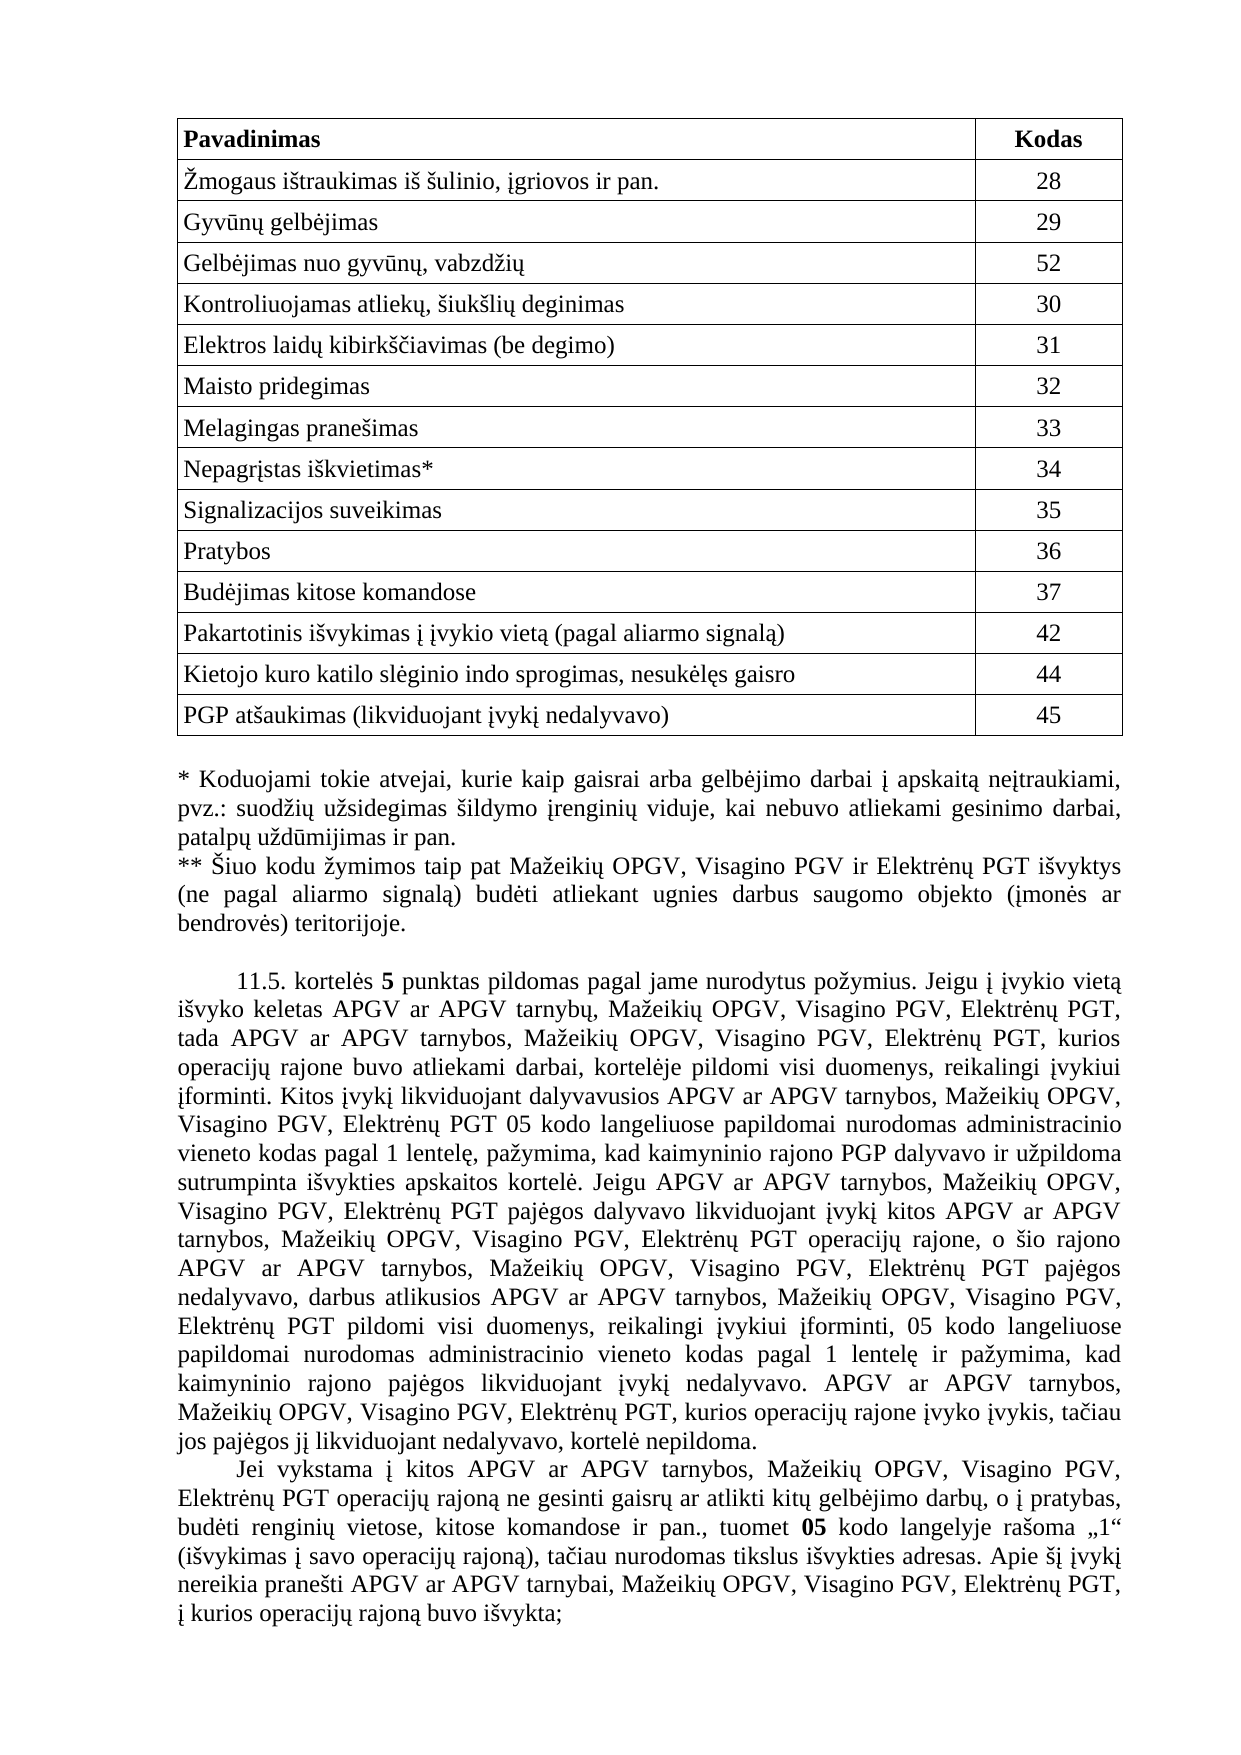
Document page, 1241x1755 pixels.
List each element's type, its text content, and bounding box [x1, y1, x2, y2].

table_cell 31 [976, 325, 1122, 365]
table_header Kodas [976, 119, 1122, 159]
table_cell 42 [976, 613, 1122, 653]
table_cell 52 [976, 243, 1122, 283]
text * Koduojami tokie atvejai, kurie kaip gaisrai arba gelbėjimo darbai į apskaitą neįtraukiami, pvz.: suodžių užsidegimas šildymo įrenginių viduje, kai nebuvo atliekami gesinimo darbai, patalpų uždūmijimas ir pan. [177, 764, 1122, 851]
table_cell 29 [976, 201, 1122, 242]
table_cell Žmogaus ištraukimas iš šulinio, įgriovos ir pan. [178, 160, 975, 200]
table_cell 45 [976, 695, 1122, 735]
table_cell Gyvūnų gelbėjimas [178, 201, 975, 242]
table_cell Gelbėjimas nuo gyvūnų, vabzdžių [178, 243, 975, 283]
text 11.5. kortelės 5 punktas pildomas pagal jame nurodytus požymius. Jeigu į įvykio vietą išvyko keletas APGV ar APGV tarnybų, Mažeikių OPGV, Visagino PGV, Elektrėnų PGT, tada APGV ar APGV tarnybos, Mažeikių OPGV, Visagino PGV, Elektrėnų PGT, kurios operacijų rajone buvo atliekami darbai, kortelėje pildomi visi duomenys, reikalingi įvykiui įforminti. Kitos įvykį likviduojant dalyvavusios APGV ar APGV tarnybos, Mažeikių OPGV, Visagino PGV, Elektrėnų PGT 05 kodo langeliuose papildomai nurodomas administracinio vieneto kodas pagal 1 lentelę, pažymima, kad kaimyninio rajono PGP dalyvavo ir užpildoma sutrumpinta išvykties apskaitos kortelė. Jeigu APGV ar APGV tarnybos, Mažeikių OPGV, Visagino PGV, Elektrėnų PGT pajėgos dalyvavo likviduojant įvykį kitos APGV ar APGV tarnybos, Mažeikių OPGV, Visagino PGV, Elektrėnų PGT operacijų rajone, o šio rajono APGV ar APGV tarnybos, Mažeikių OPGV, Visagino PGV, Elektrėnų PGT pajėgos nedalyvavo, darbus atlikusios APGV ar APGV tarnybos, Mažeikių OPGV, Visagino PGV, Elektrėnų PGT pildomi visi duomenys, reikalingi įvykiui įforminti, 05 kodo langeliuose papildomai nurodomas administracinio vieneto kodas pagal 1 lentelę ir pažymima, kad kaimyninio rajono pajėgos likviduojant įvykį nedalyvavo. APGV ar APGV tarnybos, Mažeikių OPGV, Visagino PGV, Elektrėnų PGT, kurios operacijų rajone įvyko įvykis, tačiau jos pajėgos jį likviduojant nedalyvavo, kortelė nepildoma. [177, 966, 1122, 1454]
table_cell Melagingas pranešimas [178, 407, 975, 447]
table_cell 30 [976, 284, 1122, 324]
table_cell Pratybos [178, 531, 975, 571]
table_cell 36 [976, 531, 1122, 571]
table_cell 37 [976, 572, 1122, 612]
table_cell 32 [976, 366, 1122, 406]
table_cell Kontroliuojamas atliekų, šiukšlių deginimas [178, 284, 975, 324]
table_cell 35 [976, 490, 1122, 529]
table_cell Kietojo kuro katilo slėginio indo sprogimas, nesukėlęs gaisro [178, 654, 975, 694]
table_cell 34 [976, 448, 1122, 488]
text Jei vykstama į kitos APGV ar APGV tarnybos, Mažeikių OPGV, Visagino PGV, Elektrėnų PGT operacijų rajoną ne gesinti gaisrų ar atlikti kitų gelbėjimo darbų, o į pratybas, budėti renginių vietose, kitose komandose ir pan., tuomet 05 kodo langelyje rašoma „1“ (išvykimas į savo operacijų rajoną), tačiau nurodomas tikslus išvykties adresas. Apie šį įvykį nereikia pranešti APGV ar APGV tarnybai, Mažeikių OPGV, Visagino PGV, Elektrėnų PGT, į kurios operacijų rajoną buvo išvykta; [177, 1454, 1122, 1627]
text ** Šiuo kodu žymimos taip pat Mažeikių OPGV, Visagino PGV ir Elektrėnų PGT išvyktys (ne pagal aliarmo signalą) budėti atliekant ugnies darbus saugomo objekto (įmonės ar bendrovės) teritorijoje. [177, 851, 1122, 937]
table_cell 44 [976, 654, 1122, 694]
table_cell 28 [976, 160, 1122, 200]
table_cell PGP atšaukimas (likviduojant įvykį nedalyvavo) [178, 695, 975, 735]
table_cell Maisto pridegimas [178, 366, 975, 406]
table_cell Nepagrįstas iškvietimas* [178, 448, 975, 488]
table_cell 33 [976, 407, 1122, 447]
table_cell Budėjimas kitose komandose [178, 572, 975, 612]
table_cell Signalizacijos suveikimas [178, 490, 975, 529]
table_header Pavadinimas [178, 119, 975, 159]
table_cell Pakartotinis išvykimas į įvykio vietą (pagal aliarmo signalą) [178, 613, 975, 653]
table_cell Elektros laidų kibirkščiavimas (be degimo) [178, 325, 975, 365]
